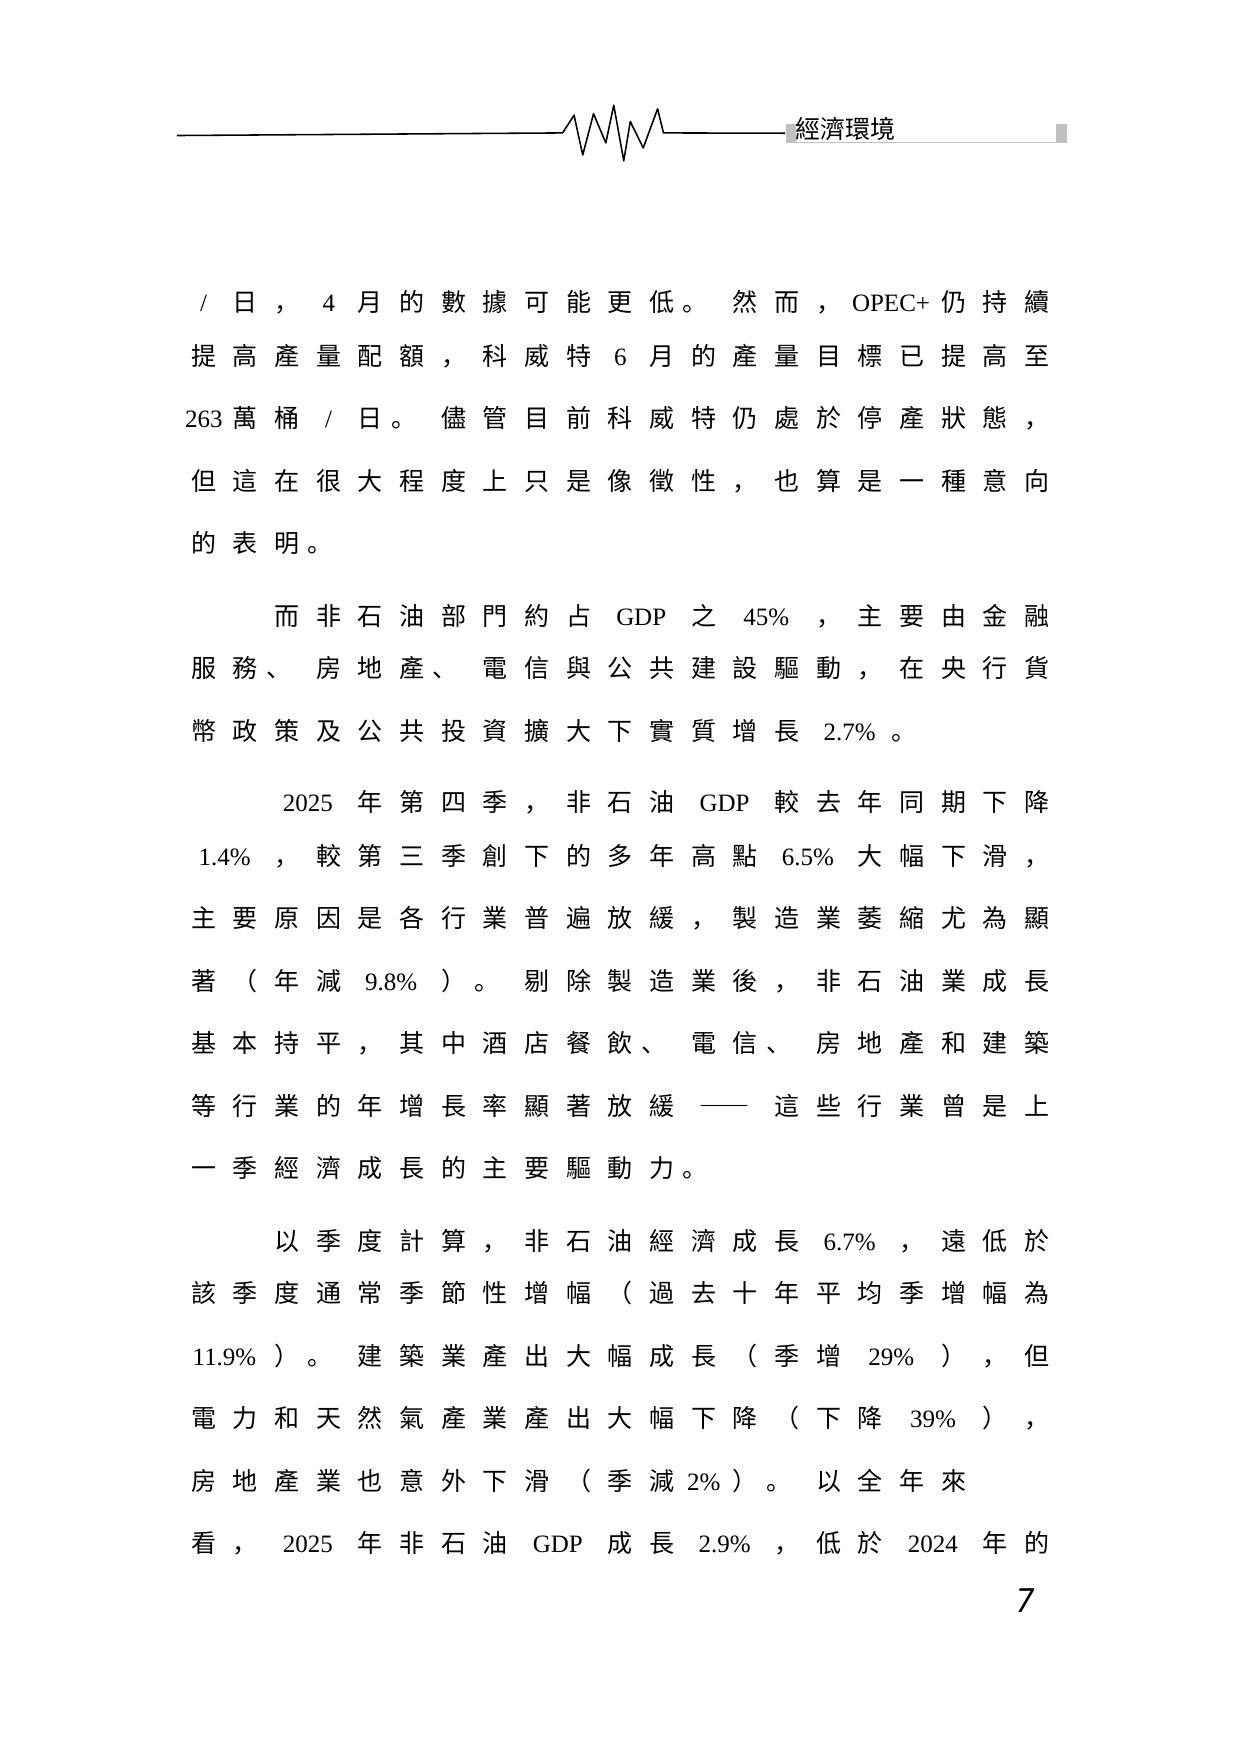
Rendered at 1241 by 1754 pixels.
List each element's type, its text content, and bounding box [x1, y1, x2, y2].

text 2025年第四季，非石油GDP較去年同期下降1.4%，較第三季創下的多年高點6.5%大幅下滑，主要原因是各行業普遍放緩，製造業萎縮尤為顯著（年減9.8%）。剔除製造業後，非石油業成長基本持平，其中酒店餐飲、電信、房地產和建築等行業的年增長率顯著放緩——這些行業曾是上一季經濟成長的主要驅動力。 [183, 750, 1058, 1188]
text 而非石油部門約占GDP之45%，主要由金融服務、房地產、電信與公共建設驅動，在央行貨幣政策及公共投資擴大下實質增長2.7%。 [183, 563, 1058, 750]
text /日，4月的數據可能更低。然而，OPEC+仍持續提高產量配額，科威特6月的產量目標已提高至263萬桶/日。儘管目前科威特仍處於停產狀態，但這在很大程度上只是像徵性，也算是一種意向的表明。 [183, 250, 1058, 563]
text 以季度計算，非石油經濟成長6.7%，遠低於該季度通常季節性增幅（過去十年平均季增幅為11.9%）。建築業產出大幅成長（季增29%），但電力和天然氣產業產出大幅下降（下降39%），房地產業也意外下滑（季減2%）。以全年來看，2025年非石油GDP成長2.9%，低於2024年的 [183, 1188, 1058, 1563]
